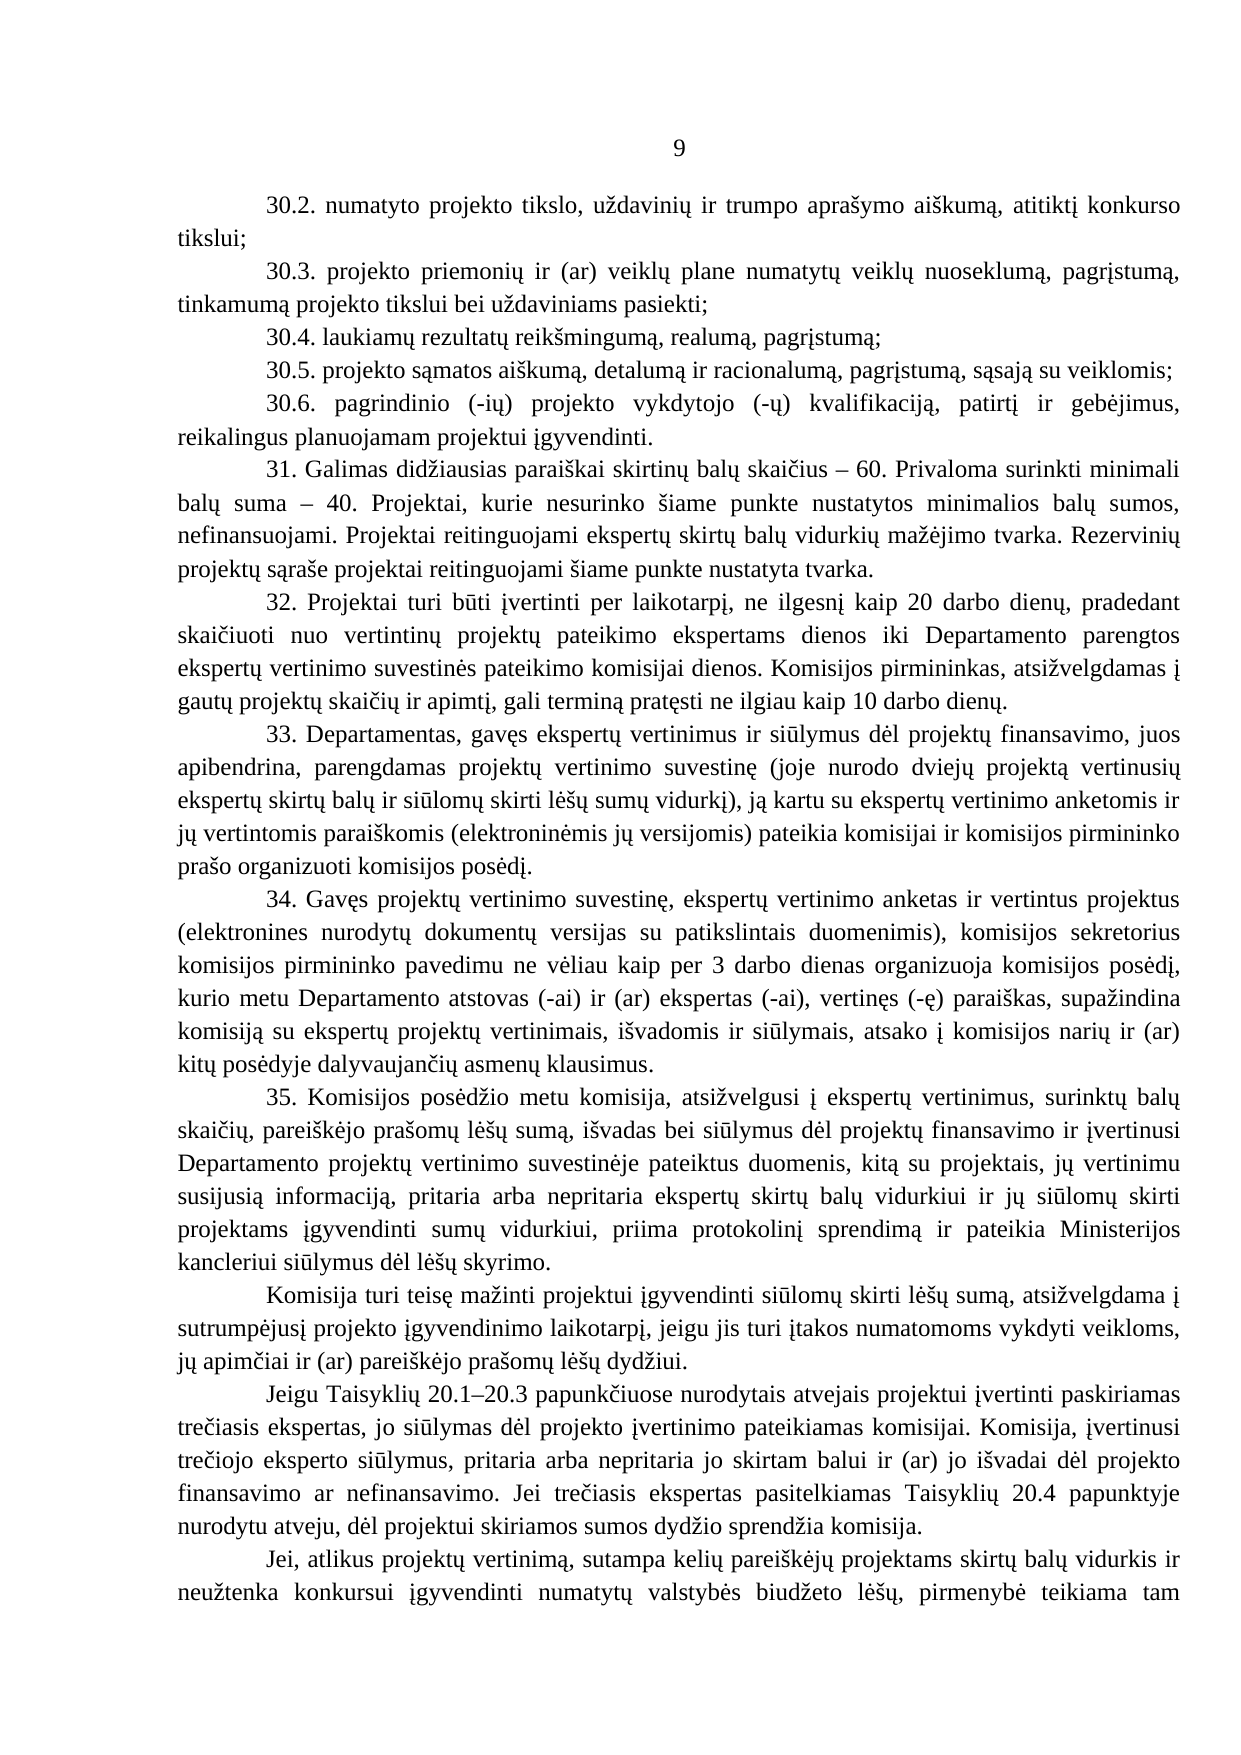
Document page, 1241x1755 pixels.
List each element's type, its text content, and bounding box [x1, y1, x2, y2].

text 34. Gavęs projektų vertinimo suvestinę, ekspertų vertinimo anketas ir vertintus projektus (elektronines nurodytų dokumentų versijas su patikslintais duomenimis), komisijos sekretorius komisijos pirmininko pavedimu ne vėliau kaip per 3 darbo dienas organizuoja komisijos posėdį, kurio metu Departamento atstovas (-ai) ir (ar) ekspertas (-ai), vertinęs (-ę) paraiškas, supažindina komisiją su ekspertų projektų vertinimais, išvadomis ir siūlymais, atsako į komisijos narių ir (ar) kitų posėdyje dalyvaujančių asmenų klausimus. [177, 884, 1181, 1078]
text 30.6. pagrindinio (-ių) projekto vykdytojo (-ų) kvalifikaciją, patirtį ir gebėjimus, reikalingus planuojamam projektui įgyvendinti. [177, 388, 1181, 450]
text 30.5. projekto sąmatos aiškumą, detalumą ir racionalumą, pagrįstumą, sąsają su veiklomis; [177, 356, 1181, 384]
text 31. Galimas didžiausias paraiškai skirtinų balų skaičius – 60. Privaloma surinkti minimali balų suma – 40. Projektai, kurie nesurinko šiame punkte nustatytos minimalios balų sumos, nefinansuojami. Projektai reitinguojami ekspertų skirtų balų vidurkių mažėjimo tvarka. Rezervinių projektų sąraše projektai reitinguojami šiame punkte nustatyta tvarka. [177, 454, 1181, 582]
text 33. Departamentas, gavęs ekspertų vertinimus ir siūlymus dėl projektų finansavimo, juos apibendrina, parengdamas projektų vertinimo suvestinę (joje nurodo dviejų projektą vertinusių ekspertų skirtų balų ir siūlomų skirti lėšų sumų vidurkį), ją kartu su ekspertų vertinimo anketomis ir jų vertintomis paraiškomis (elektroninėmis jų versijomis) pateikia komisijai ir komisijos pirmininko prašo organizuoti komisijos posėdį. [177, 719, 1181, 879]
text 35. Komisijos posėdžio metu komisija, atsižvelgusi į ekspertų vertinimus, surinktų balų skaičių, pareiškėjo prašomų lėšų sumą, išvadas bei siūlymus dėl projektų finansavimo ir įvertinusi Departamento projektų vertinimo suvestinėje pateiktus duomenis, kitą su projektais, jų vertinimu susijusią informaciją, pritaria arba nepritaria ekspertų skirtų balų vidurkiui ir jų siūlomų skirti projektams įgyvendinti sumų vidurkiui, priima protokolinį sprendimą ir pateikia Ministerijos kancleriui siūlymus dėl lėšų skyrimo. [177, 1082, 1181, 1276]
text 32. Projektai turi būti įvertinti per laikotarpį, ne ilgesnį kaip 20 darbo dienų, pradedant skaičiuoti nuo vertintinų projektų pateikimo ekspertams dienos iki Departamento parengtos ekspertų vertinimo suvestinės pateikimo komisijai dienos. Komisijos pirmininkas, atsižvelgdamas į gautų projektų skaičių ir apimtį, gali terminą pratęsti ne ilgiau kaip 10 darbo dienų. [177, 587, 1181, 714]
text Jei, atlikus projektų vertinimą, sutampa kelių pareiškėjų projektams skirtų balų vidurkis ir neužtenka konkursui įgyvendinti numatytų valstybės biudžeto lėšų, pirmenybė teikiama tam [177, 1544, 1181, 1606]
text 30.2. numatyto projekto tikslo, uždavinių ir trumpo aprašymo aiškumą, atitiktį konkurso tikslui; [177, 190, 1181, 252]
text Jeigu Taisyklių 20.1–20.3 papunkčiuose nurodytais atvejais projektui įvertinti paskiriamas trečiasis ekspertas, jo siūlymas dėl projekto įvertinimo pateikiamas komisijai. Komisija, įvertinusi trečiojo eksperto siūlymus, pritaria arba nepritaria jo skirtam balui ir (ar) jo išvadai dėl projekto finansavimo ar nefinansavimo. Jei trečiasis ekspertas pasitelkiamas Taisyklių 20.4 papunktyje nurodytu atveju, dėl projektui skiriamos sumos dydžio sprendžia komisija. [177, 1379, 1181, 1540]
text 30.3. projekto priemonių ir (ar) veiklų plane numatytų veiklų nuoseklumą, pagrįstumą, tinkamumą projekto tikslui bei uždaviniams pasiekti; [177, 256, 1181, 318]
text Komisija turi teisę mažinti projektui įgyvendinti siūlomų skirti lėšų sumą, atsižvelgdama į sutrumpėjusį projekto įgyvendinimo laikotarpį, jeigu jis turi įtakos numatomoms vykdyti veikloms, jų apimčiai ir (ar) pareiškėjo prašomų lėšų dydžiui. [177, 1280, 1181, 1375]
text 30.4. laukiamų rezultatų reikšmingumą, realumą, pagrįstumą; [177, 322, 1181, 351]
